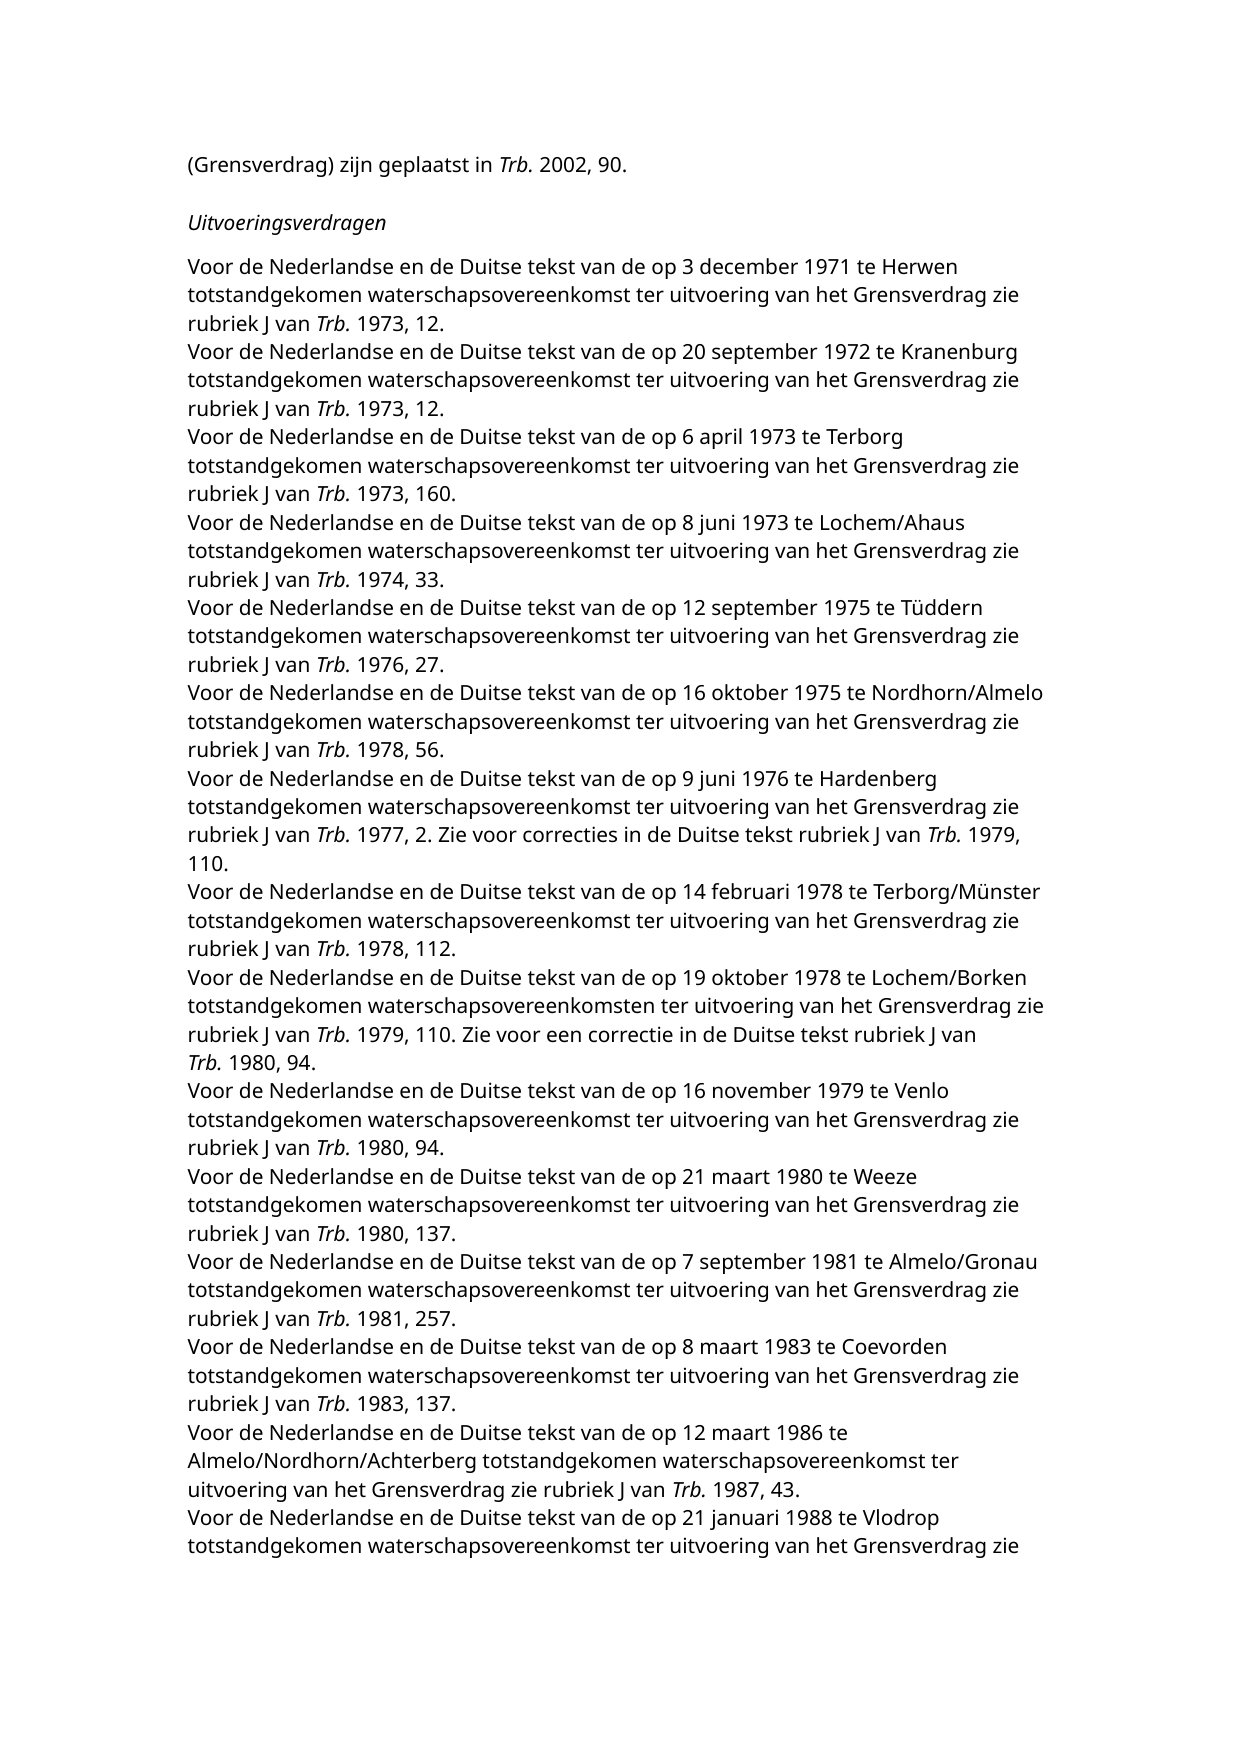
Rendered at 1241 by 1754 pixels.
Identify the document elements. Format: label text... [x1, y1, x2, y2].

text Voor de Nederlandse en de Duitse tekst van de op 12 maart 1986 te Almelo/Nordhorn/Achterberg totstandgekomen waterschapsovereenkomst ter uitvoering van het Grensverdrag zie rubriek J van Trb. 1987, 43. [187, 1418, 1053, 1503]
text Voor de Nederlandse en de Duitse tekst van de op 12 september 1975 te Tüddern totstandgekomen waterschapsovereenkomst ter uitvoering van het Grensverdrag zie rubriek J van Trb. 1976, 27. [187, 593, 1053, 678]
text Voor de Nederlandse en de Duitse tekst van de op 8 juni 1973 te Lochem/Ahaus totstandgekomen waterschapsovereenkomst ter uitvoering van het Grensverdrag zie rubriek J van Trb. 1974, 33. [187, 508, 1053, 593]
text Voor de Nederlandse en de Duitse tekst van de op 21 januari 1988 te Vlodrop totstandgekomen waterschapsovereenkomst ter uitvoering van het Grensverdrag zie [187, 1503, 1053, 1560]
text Voor de Nederlandse en de Duitse tekst van de op 16 november 1979 te Venlo totstandgekomen waterschapsovereenkomst ter uitvoering van het Grensverdrag zie rubriek J van Trb. 1980, 94. [187, 1077, 1053, 1162]
text Voor de Nederlandse en de Duitse tekst van de op 7 september 1981 te Almelo/Gronau totstandgekomen waterschapsovereenkomst ter uitvoering van het Grensverdrag zie rubriek J van Trb. 1981, 257. [187, 1247, 1053, 1332]
text Uitvoeringsverdragen [187, 208, 1053, 237]
text Voor de Nederlandse en de Duitse tekst van de op 21 maart 1980 te Weeze totstandgekomen waterschapsovereenkomst ter uitvoering van het Grensverdrag zie rubriek J van Trb. 1980, 137. [187, 1162, 1053, 1247]
text (Grensverdrag) zijn geplaatst in Trb. 2002, 90. [187, 150, 1053, 178]
text Voor de Nederlandse en de Duitse tekst van de op 3 december 1971 te Herwen totstandgekomen waterschapsovereenkomst ter uitvoering van het Grensverdrag zie rubriek J van Trb. 1973, 12. [187, 252, 1053, 337]
text Voor de Nederlandse en de Duitse tekst van de op 20 september 1972 te Kranenburg totstandgekomen waterschapsovereenkomst ter uitvoering van het Grensverdrag zie rubriek J van Trb. 1973, 12. [187, 337, 1053, 422]
text Voor de Nederlandse en de Duitse tekst van de op 8 maart 1983 te Coevorden totstandgekomen waterschapsovereenkomst ter uitvoering van het Grensverdrag zie rubriek J van Trb. 1983, 137. [187, 1332, 1053, 1418]
text Voor de Nederlandse en de Duitse tekst van de op 14 februari 1978 te Terborg/Münster totstandgekomen waterschapsovereenkomst ter uitvoering van het Grensverdrag zie rubriek J van Trb. 1978, 112. [187, 877, 1053, 963]
text Voor de Nederlandse en de Duitse tekst van de op 9 juni 1976 te Hardenberg totstandgekomen waterschapsovereenkomst ter uitvoering van het Grensverdrag zie rubriek J van Trb. 1977, 2. Zie voor correcties in de Duitse tekst rubriek J van Trb. 1979, 110. [187, 764, 1053, 877]
text Voor de Nederlandse en de Duitse tekst van de op 16 oktober 1975 te Nordhorn/Almelo totstandgekomen waterschapsovereenkomst ter uitvoering van het Grensverdrag zie rubriek J van Trb. 1978, 56. [187, 678, 1053, 764]
text Voor de Nederlandse en de Duitse tekst van de op 6 april 1973 te Terborg totstandgekomen waterschapsovereenkomst ter uitvoering van het Grensverdrag zie rubriek J van Trb. 1973, 160. [187, 422, 1053, 508]
text Voor de Nederlandse en de Duitse tekst van de op 19 oktober 1978 te Lochem/Borken totstandgekomen waterschapsovereenkomsten ter uitvoering van het Grensverdrag zie rubriek J van Trb. 1979, 110. Zie voor een correctie in de Duitse tekst rubriek J van Trb. 1980, 94. [187, 963, 1053, 1077]
